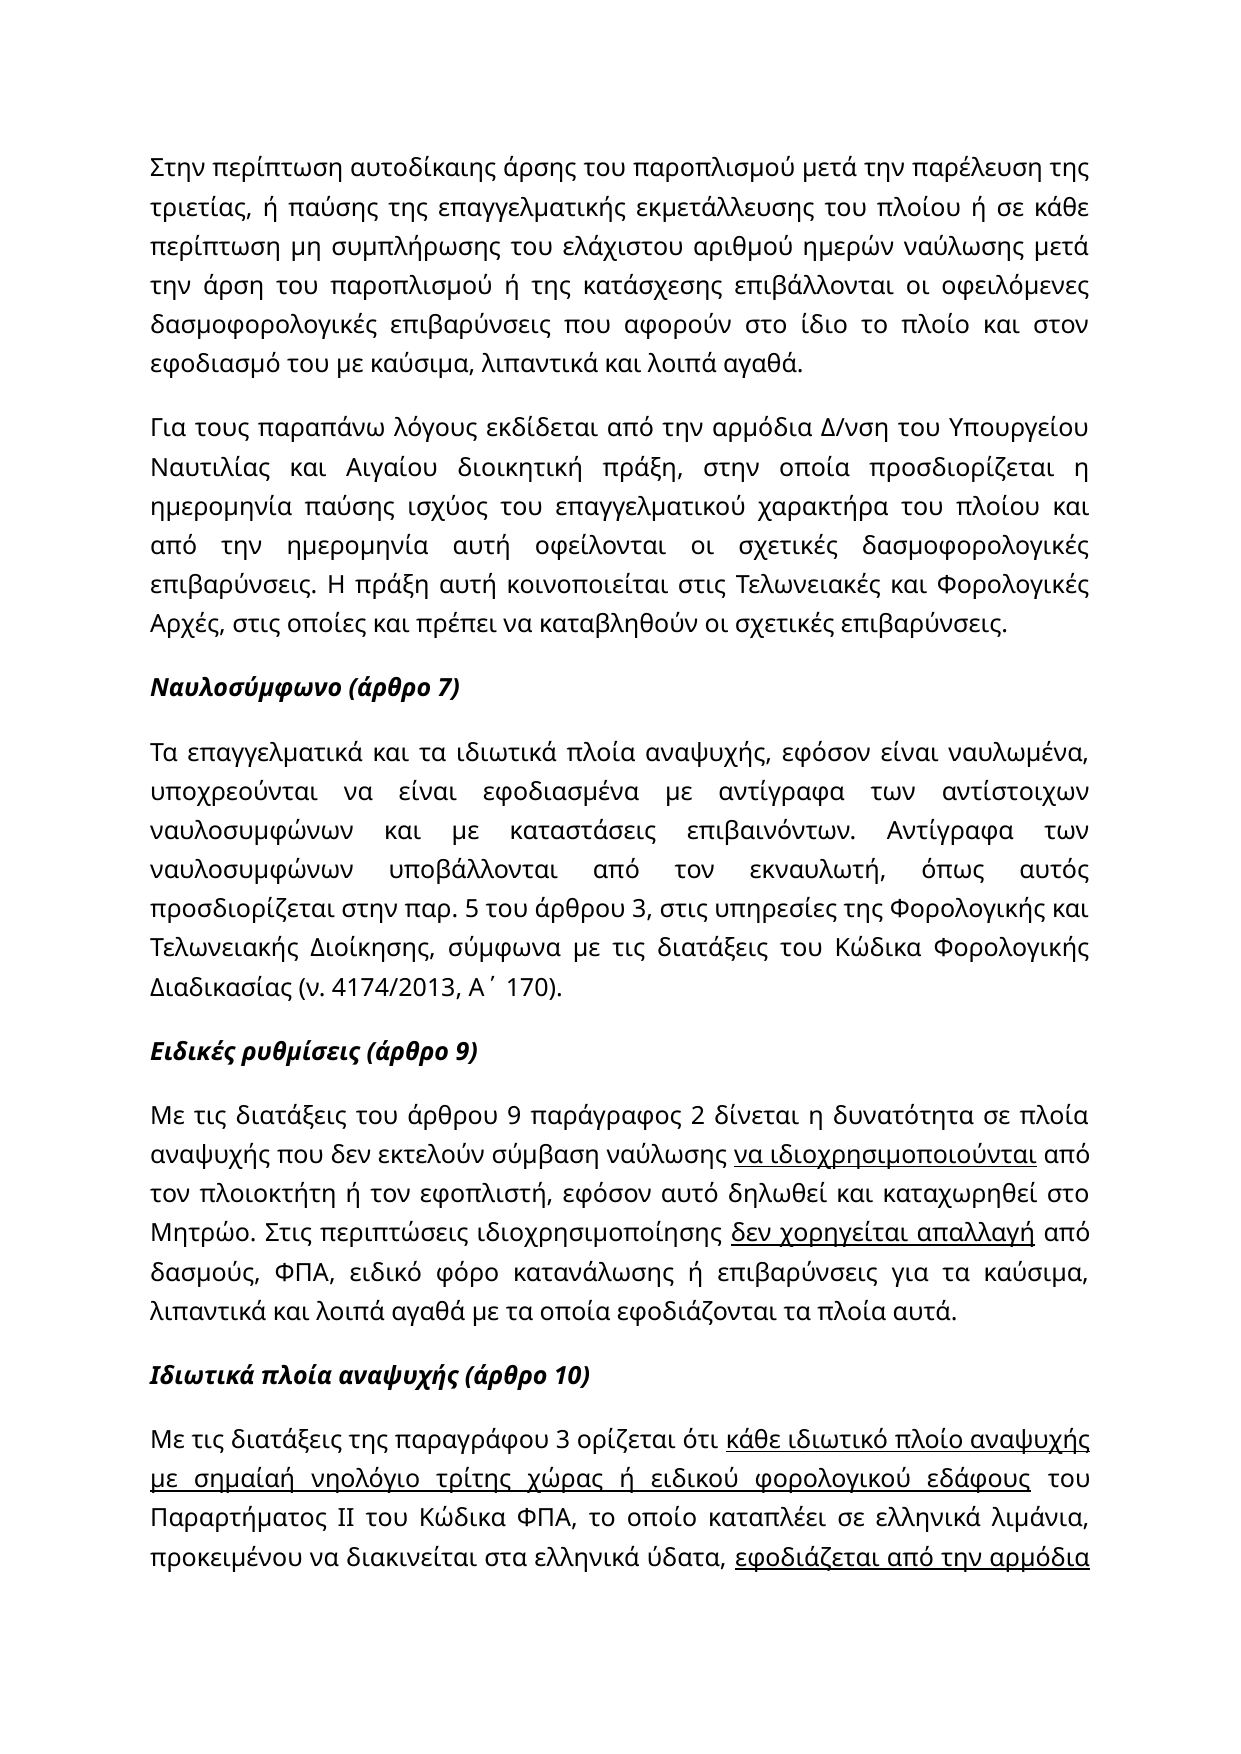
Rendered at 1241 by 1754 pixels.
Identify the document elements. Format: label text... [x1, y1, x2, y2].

text Με τις διατάξεις του άρθρου 9 παράγραφος 2 δίνεται η δυνατότητα σε πλοία αναψυχής που δεν εκτελούν σύμβαση ναύλωσης να ιδιοχρησιμοποιούνται από τον πλοιοκτήτη ή τον εφοπλιστή, εφόσον αυτό δηλωθεί και καταχωρηθεί στο Μητρώο. Στις περιπτώσεις ιδιοχρησιμοποίησης δεν χορηγείται απαλλαγή από δασμούς, ΦΠΑ, ειδικό φόρο κατανάλωσης ή επιβαρύνσεις για τα καύσιμα, λιπαντικά και λοιπά αγαθά με τα οποία εφοδιάζονται τα πλοία αυτά. [150, 1097, 1090, 1327]
text Για τους παραπάνω λόγους εκδίδεται από την αρμόδια Δ/νση του Υπουργείου Ναυτιλίας και Αιγαίου διοικητική πράξη, στην οποία προσδιορίζεται η ημερομηνία παύσης ισχύος του επαγγελματικού χαρακτήρα του πλοίου και από την ημερομηνία αυτή οφείλονται οι σχετικές δασμοφορολογικές επιβαρύνσεις. Η πράξη αυτή κοινοποιείται στις Τελωνειακές και Φορολογικές Αρχές, στις οποίες και πρέπει να καταβληθούν οι σχετικές επιβαρύνσεις. [150, 410, 1090, 640]
text Στην περίπτωση αυτοδίκαιης άρσης του παροπλισμού μετά την παρέλευση της τριετίας, ή παύσης της επαγγελματικής εκμετάλλευσης του πλοίου ή σε κάθε περίπτωση μη συμπλήρωσης του ελάχιστου αριθμού ημερών ναύλωσης μετά την άρση του παροπλισμού ή της κατάσχεσης επιβάλλονται οι οφειλόμενες δασμοφορολογικές επιβαρύνσεις που αφορούν στο ίδιο το πλοίο και στον εφοδιασμό του με καύσιμα, λιπαντικά και λοιπά αγαθά. [150, 150, 1090, 380]
text Ιδιωτικά πλοία αναψυχής (άρθρο 10) [150, 1357, 1090, 1392]
text Ειδικές ρυθμίσεις (άρθρο 9) [150, 1033, 1090, 1067]
text Με τις διατάξεις της παραγράφου 3 ορίζεται ότι κάθε ιδιωτικό πλοίο αναψυχής με σημαίαή νηολόγιο τρίτης χώρας ή ειδικού φορολογικού εδάφους του Παραρτήματος ΙΙ του Κώδικα ΦΠΑ, το οποίο καταπλέει σε ελληνικά λιμάνια, προκειμένου να διακινείται στα ελληνικά ύδατα, εφοδιάζεται από την αρμόδια [150, 1422, 1090, 1573]
text Ναυλοσύμφωνο (άρθρο 7) [150, 670, 1090, 704]
text Τα επαγγελματικά και τα ιδιωτικά πλοία αναψυχής, εφόσον είναι ναυλωμένα, υποχρεούνται να είναι εφοδιασμένα με αντίγραφα των αντίστοιχων ναυλοσυμφώνων και με καταστάσεις επιβαινόντων. Αντίγραφα των ναυλοσυμφώνων υποβάλλονται από τον εκναυλωτή, όπως αυτός προσδιορίζεται στην παρ. 5 του άρθρου 3, στις υπηρεσίες της Φορολογικής και Τελωνειακής Διοίκησης, σύμφωνα με τις διατάξεις του Κώδικα Φορολογικής Διαδικασίας (ν. 4174/2013, Α΄ 170). [150, 734, 1090, 1003]
